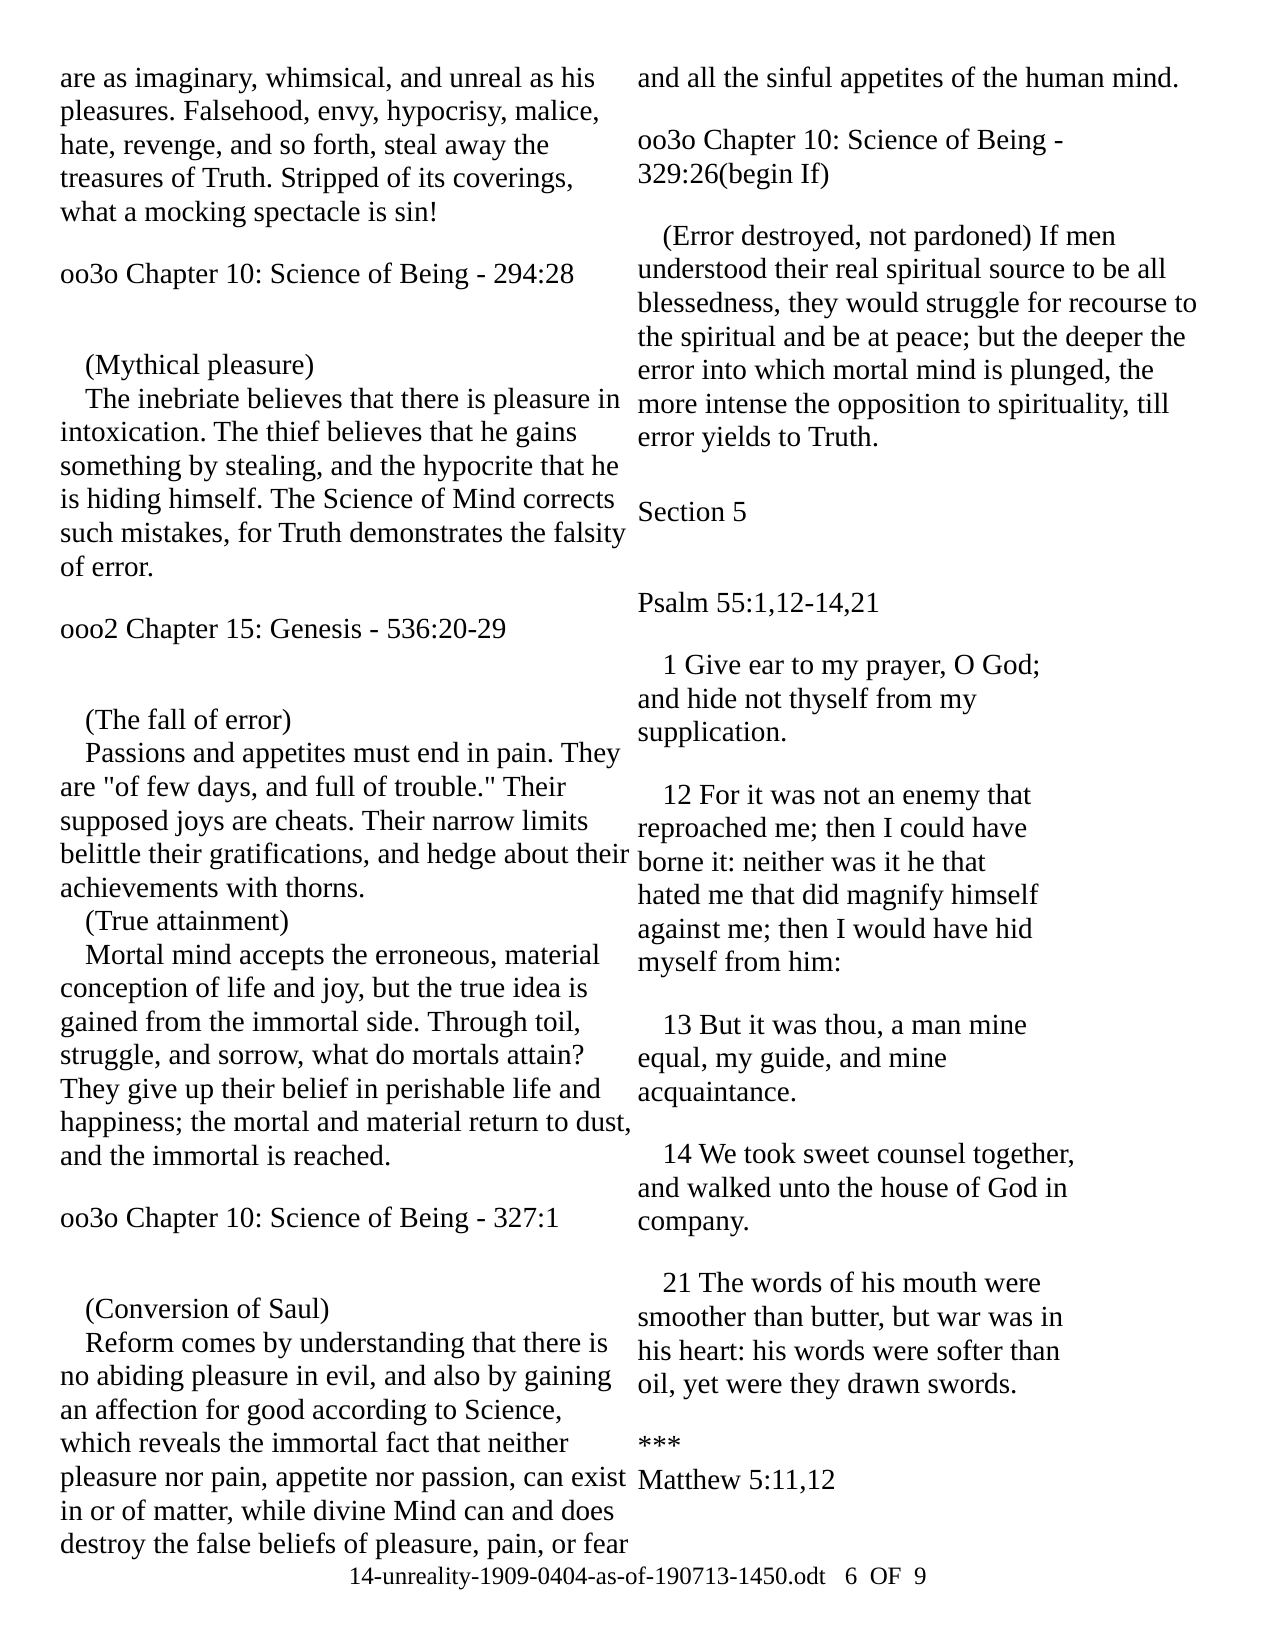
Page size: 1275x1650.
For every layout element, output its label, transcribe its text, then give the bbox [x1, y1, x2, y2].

text Section 5 [637, 494, 1215, 528]
text Ecclesiastes 2:1 1 I said in mine heart, Go to now, I will prove thee with mirth, therefore enjoy pleasure: and, behold, this also is vanity. *** Proverbs 21:17 17 He that loveth pleasure shall be a poor man: he that loveth wine and oil shall not be rich. *** Isaiah 5:11-13 11 #Woe unto them that rise up early in the morning, that they may follow strong drink; that continue until night, till wine inflame them! 12 And the harp, and the viol, the tabret, and pipe, and wine, are in their feasts: but they regard not the work of the Lord, neither consider the operation of his hands. 13 #Therefore my people are gone into captivity, because they have no knowledge: and their honourable men are famished, and their multitude dried up with thirst. *** I John 2:16,17 16 For all that is in the world, the lust of the flesh, and the lust of the eyes, and the pride of life, is not of the Father, but is of the world. 17 And the world passeth away, and the lust thereof: but he that doeth the will of God abideth for ever. o1oo Chapter 8: Footsteps of Truth - 241:8 (The doom of sin) The sensualist's affections are as imaginary, whimsical, and unreal as his pleasures. Falsehood, envy, hypocrisy, malice, hate, revenge, and so forth, steal away the treasures of Truth. Stripped of its coverings, what a mocking spectacle is sin! oo3o Chapter 10: Science of Being - 294:28 (Mythical pleasure) The inebriate believes that there is pleasure in intoxication. The thief believes that he gains something by stealing, and the hypocrite that he is hiding himself. The Science of Mind corrects such mistakes, for Truth demonstrates the falsity of error. ooo2 Chapter 15: Genesis - 536:20-29 (The fall of error) Passions and appetites must end in pain. They are "of few days, and full of trouble." Their supposed joys are cheats. Their narrow limits belittle their gratifications, and hedge about their achievements with thorns. (True attainment) Mortal mind accepts the erroneous, material conception of life and joy, but the true idea is gained from the immortal side. Through toil, struggle, and sorrow, what do mortals attain? They give up their belief in perishable life and happiness; the mortal and material return to dust, and the immortal is reached. oo3o Chapter 10: Science of Being - 327:1 (Conversion of Saul) Reform comes by understanding that there is no abiding pleasure in evil, and also by gaining an affection for good according to Science, which reveals the immortal fact that neither pleasure nor pain, appetite nor passion, can exist in or of matter, while divine Mind can and does destroy the false beliefs of pleasure, pain, or fear and all the sinful appetites of the human mind. oo3o Chapter 10: Science of Being - 329:26(begin If) (Error destroyed, not pardoned) If men understood their real spiritual source to be all blessedness, they would struggle for recourse to the spiritual and be at peace; but the deeper the error into which mortal mind is plunged, the more intense the opposition to spirituality, till error yields to Truth. [60, 60, 1215, 1531]
text Psalm 55:1,12-14,21 1 Give ear to my prayer, O God; and hide not thyself from my supplication. 12 For it was not an enemy that reproached me; then I could have borne it: neither was it he that hated me that did magnify himself against me; then I would have hid myself from him: 13 But it was thou, a man mine equal, my guide, and mine acquaintance. 14 We took sweet counsel together, and walked unto the house of God in company. 21 The words of his mouth were smoother than butter, but war was in his heart: his words were softer than oil, yet were they drawn swords. *** Matthew 5:11,12 11 Blessed are ye, when men shall revile you, and persecute you, and shall say all manner of evil against you falsely, for my sake. 12 Rejoice, and be exceeding glad: for great is your reward in heaven: for so persecuted they the prophets which were before you. Matthew 18:21-22 21 #Then came Peter to him, and said, Lord, how oft shall my brother sin against me, and I forgive him? till seven times? 22 Jesus saith unto him, I say not unto thee, Until seven times: but, Until seventy times seven. o1oo Chapter 8: Footsteps of Truth - 234:31-3 (Cleansing the mind) Evil thoughts and aims reach no farther and do no more harm than one's belief permits. Evil thoughts, lusts, and malicious purposes cannot go forth, like wandering pollen, from one human mind to another, finding unsuspected lodgment, if virtue and truth build a strong defence. o2oo Chapter 7: Physiology - 186:11-22 (Evil negative and self-destructive) Evil is a negation, because it is the absence of truth. It is nothing, because it is the absence of something. It is unreal, because it presupposes the absence of God, the omnipotent and omnipresent. Every mortal must learn that there is neither power nor reality in evil. Evil is self-assertive. It says: "I am a real entity, overmastering good." This falsehood should strip evil of all pretensions. The only power of evil is to destroy itself. It can never destroy one iota of good. Every attempt of evil to destroy good is a failure, and only aids in peremptorily punishing the evil-doer. ooo1 Chapter 16: The Apocalypse - 563:1-18 (The dragon as a type) Human sense may well marvel at discord, while, to a diviner sense, harmony is the real and discord the unreal. We may well be astonished at sin, sickness, and death. We may well be perplexed at human fear; and still more astounded at hatred, which lifts its hydra head, showing its horns in the many inventions of evil. But why should we stand aghast at nothingness? The great red dragon symbolizes a lie, - the belief that substance, life, and intelligence can be material. This dragon stands for the sum total of human error. The ten horns of the dragon typify the belief that matter has power of its own, and that by means of an evil mind in matter the Ten Commandments can be broken. (The sting of the serpent) The Revelator lifts the veil from this embodiment of all evil, and beholds its awful character; but he also sees the nothingness of evil and the allness of God. ooo1 Chapter 16: The Apocalypse - 571:22-27 (Pure religion enthroned) Through trope and metaphor, the Revelator, immortal scribe of Spirit and of a true idealism, furnishes the mirror in which mortals may see their own image. In significant figures he depicts the thoughts which he beholds in mortal mind. Thus he rebukes the conceit of sin, and foreshadows its doom. [637, 556, 1215, 1524]
